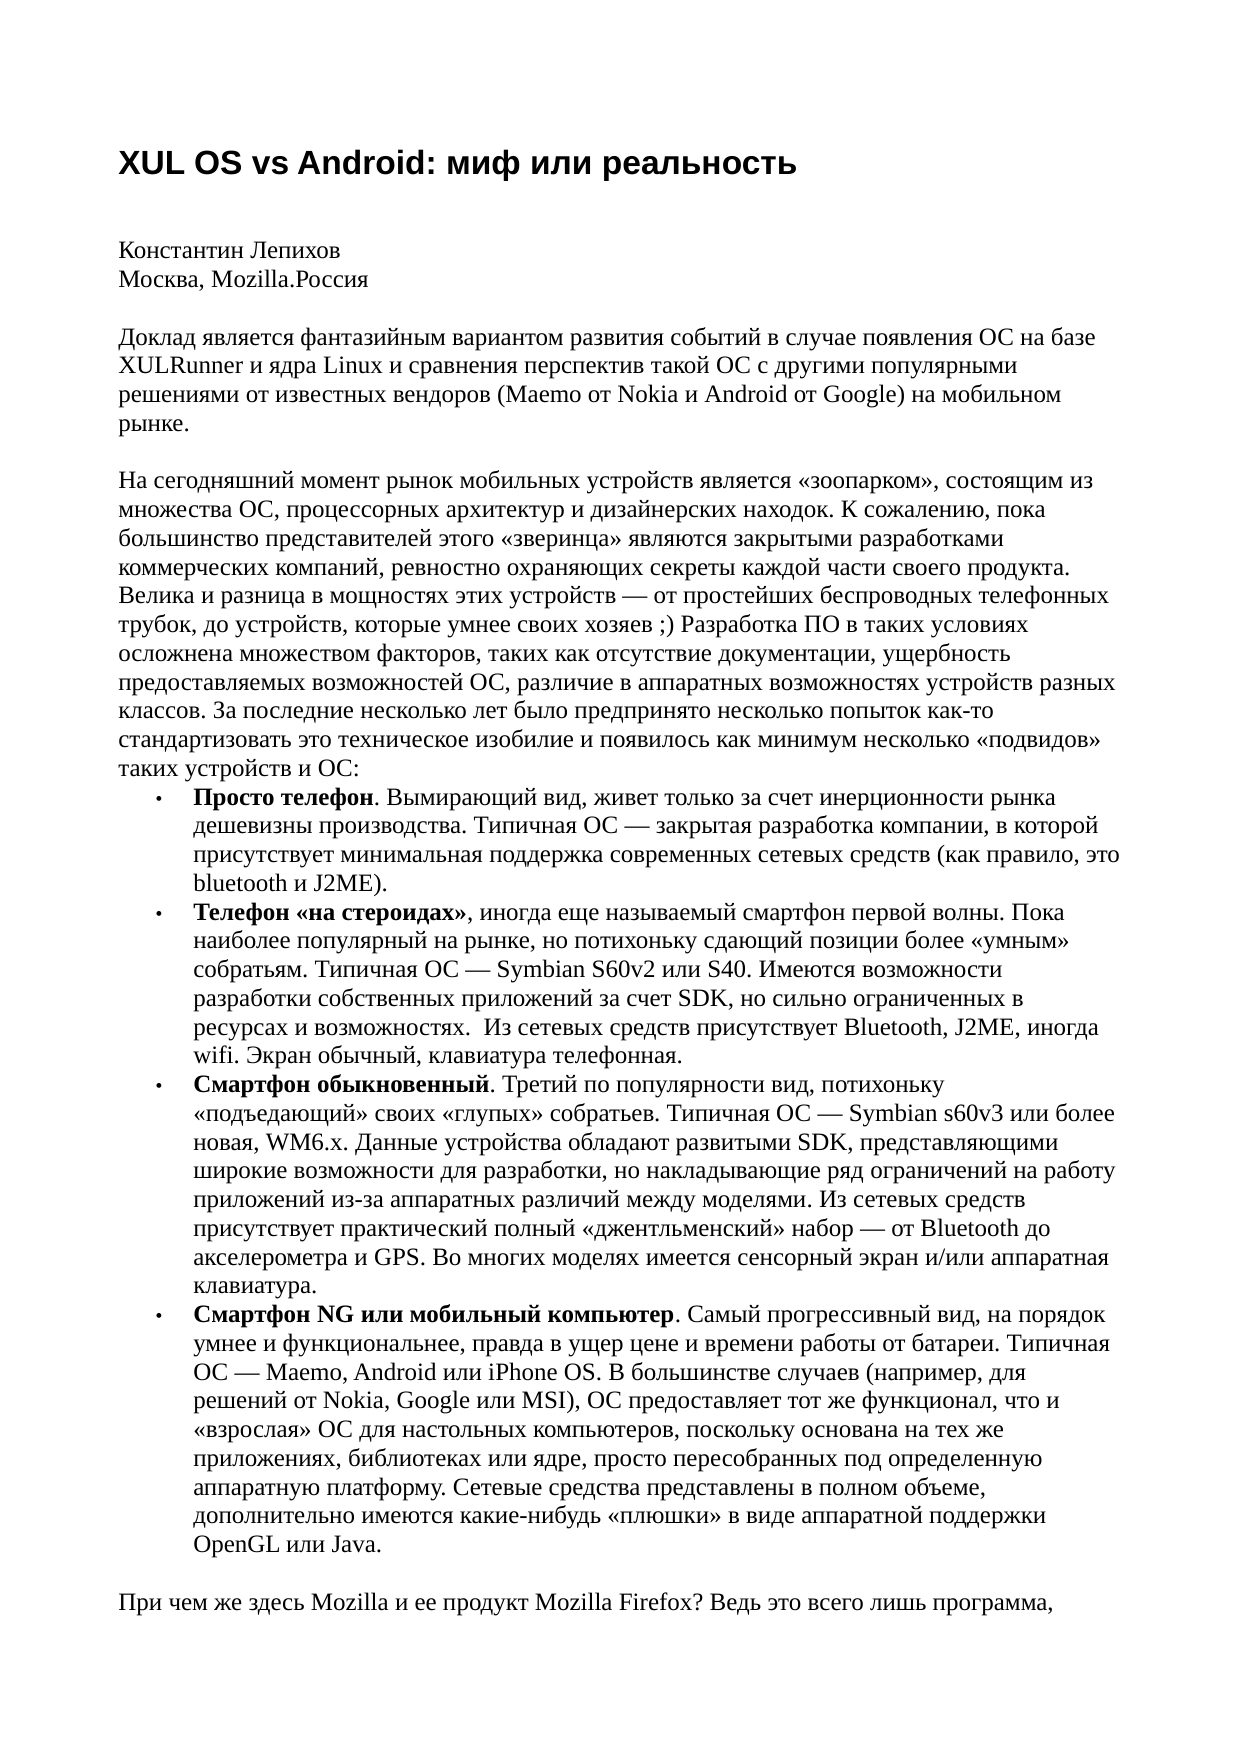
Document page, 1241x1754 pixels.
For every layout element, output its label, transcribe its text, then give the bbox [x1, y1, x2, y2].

list Смартфон обыкновенный. Третий по популярности вид, потихоньку «подъедающий» своих «глупых» собратьев. Типичная ОС — Symbian s60v3 или более новая, WM6.x. Данные устройства обладают развитыми SDK, представляющими широкие возможности для разработки, но накладывающие ряд ограничений на работу приложений из-за аппаратных различий между моделями. Из сетевых средств присутствует практический полный «джентльменский» набор — от Bluetooth до акселерометра и GPS. Во многих моделях имеется сенсорный экран и/или аппаратная клавиатура. [156, 1069, 1122, 1299]
list Телефон «на стероидах», иногда еще называемый смартфон первой волны. Пока наиболее популярный на рынке, но потихоньку сдающий позиции более «умным» собратьям. Типичная ОС — Symbian S60v2 или S40. Имеются возможности разработки собственных приложений за счет SDK, но сильно ограниченных в ресурсах и возможностях. Из сетевых средств присутствует Bluetooth, J2ME, иногда wifi. Экран обычный, клавиатура телефонная. [156, 897, 1122, 1069]
list Смартфон NG или мобильный компьютер. Самый прогрессивный вид, на порядок умнее и функциональнее, правда в ущер цене и времени работы от батареи. Типичная ОС — Maemo, Android или iPhone OS. В большинстве случаев (например, для решений от Nokia, Google или MSI), ОС предоставляет тот же функционал, что и «взрослая» ОС для настольных компьютеров, поскольку основана на тех же приложениях, библиотеках или ядре, просто пересобранных под определенную аппаратную платформу. Сетевые средства представлены в полном объеме, дополнительно имеются какие-нибудь «плюшки» в виде аппаратной поддержки OpenGL или Java. [156, 1299, 1122, 1558]
text Москва, Mozilla.Россия [118, 264, 1122, 293]
text На сегодняшний момент рынок мобильных устройств является «зоопарком», состоящим из множества ОС, процессорных архитектур и дизайнерских находок. К сожалению, пока большинство представителей этого «зверинца» являются закрытыми разработками коммерческих компаний, ревностно охраняющих секреты каждой части своего продукта. Велика и разница в мощностях этих устройств — от простейших беспроводных телефонных трубок, до устройств, которые умнее своих хозяев ;) Разработка ПО в таких условиях осложнена множеством факторов, таких как отсутствие документации, ущербность предоставляемых возможностей ОС, различие в аппаратных возможностях устройств разных классов. За последние несколько лет было предпринято несколько попыток как-то стандартизовать это техническое изобилие и появилось как минимум несколько «подвидов» таких устройств и ОС: [118, 466, 1122, 782]
subtitle XUL OS vs Android: миф или реальность [118, 143, 1122, 182]
text Доклад является фантазийным вариантом развития событий в случае появления ОС на базе XULRunner и ядра Linux и сравнения перспектив такой ОС с другими популярными решениями от известных вендоров (Maemo от Nokia и Android от Google) на мобильном рынке. [118, 322, 1122, 437]
list Просто телефон. Вымирающий вид, живет только за счет инерционности рынка дешевизны производства. Типичная ОС — закрытая разработка компании, в которой присутствует минимальная поддержка современных сетевых средств (как правило, это bluetooth и J2ME). [156, 782, 1122, 897]
text Константин Лепихов [118, 236, 1122, 264]
text При чем же здесь Mozilla и ее продукт Mozilla Firefox? Ведь это всего лишь программа, [118, 1587, 1122, 1616]
